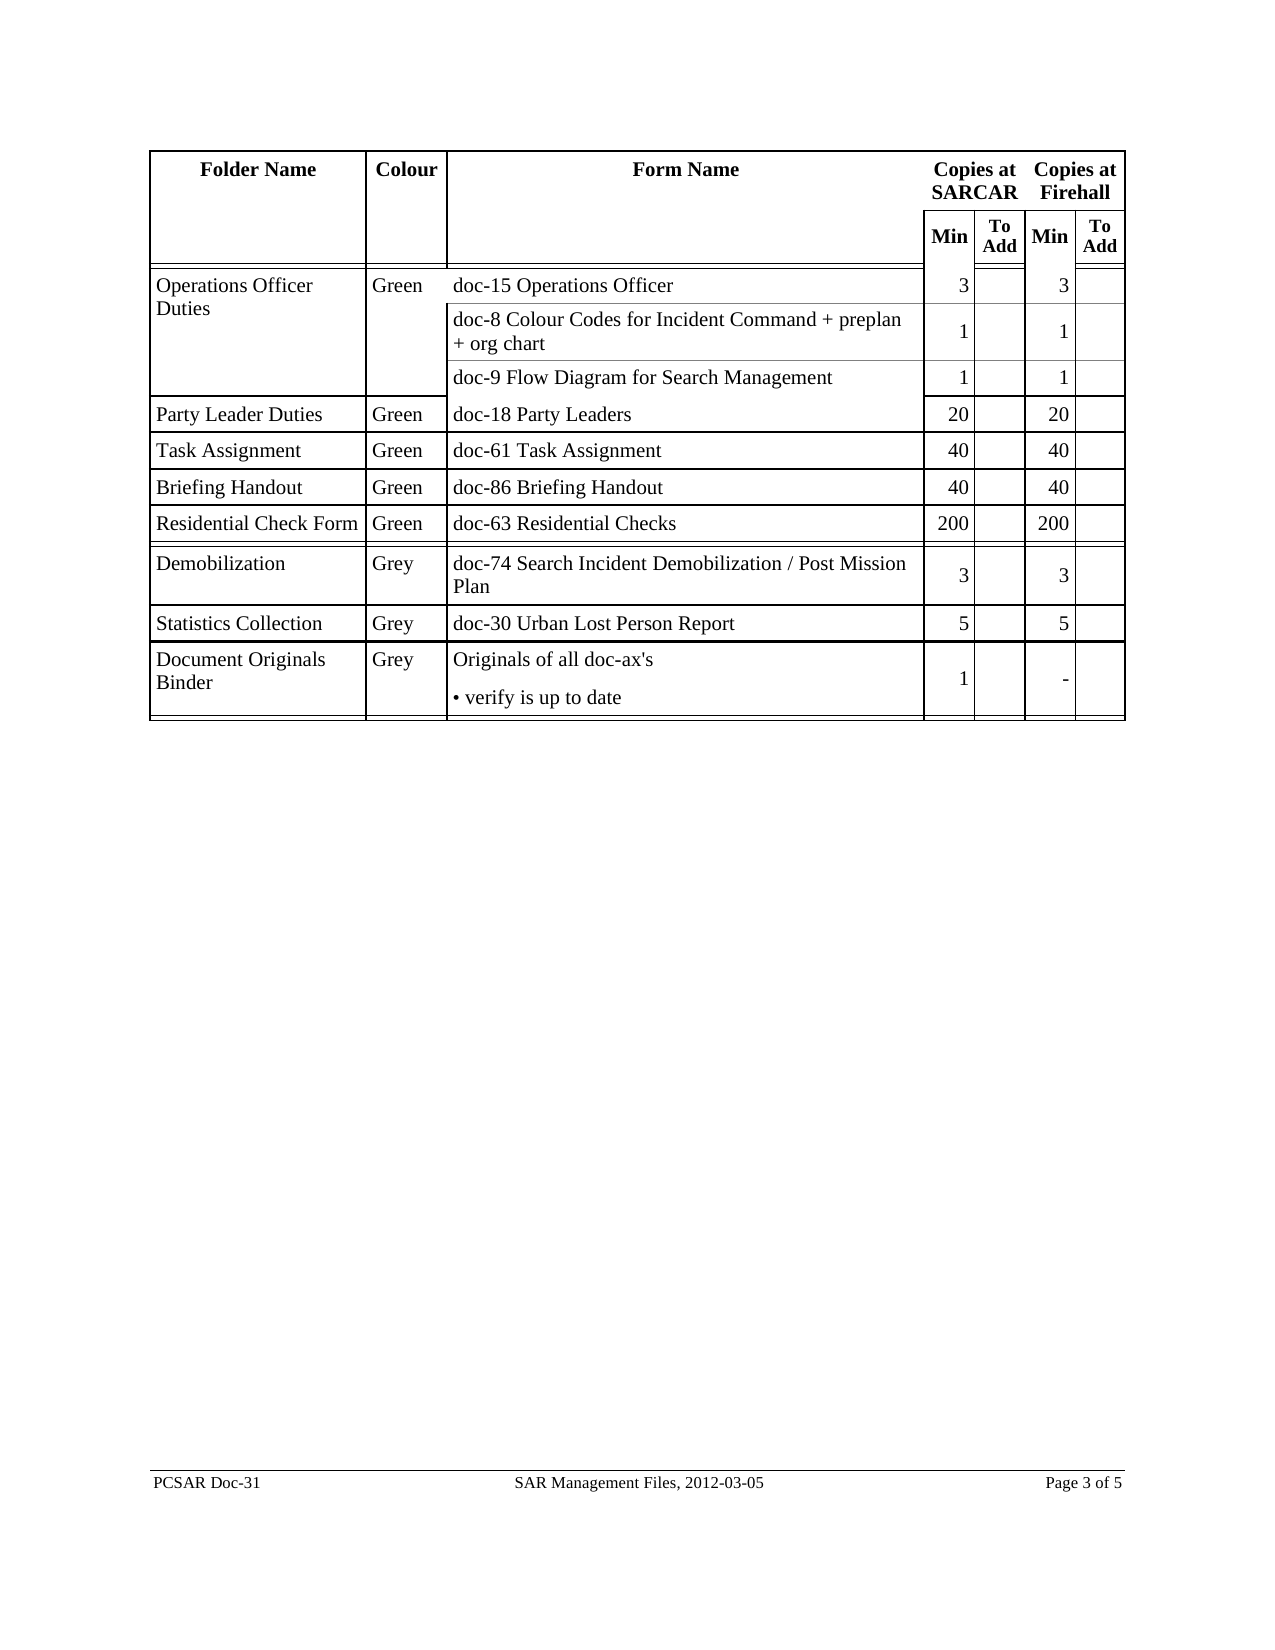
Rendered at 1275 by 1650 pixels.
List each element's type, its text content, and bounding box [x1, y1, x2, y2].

table_cell To Add [975, 211, 1024, 263]
table_cell Grey [367, 606, 446, 640]
table_cell doc-9 Flow Diagram for Search Management [448, 361, 923, 395]
table_cell 20 [925, 397, 974, 431]
table_cell doc-63 Residential Checks [448, 506, 923, 541]
table_header Colour [367, 152, 446, 263]
table_cell 1 [1026, 304, 1075, 360]
table_cell [1076, 397, 1124, 431]
table_cell [925, 542, 974, 546]
table_cell [1076, 547, 1124, 604]
table_cell 1 [1026, 361, 1075, 395]
table_cell Min [925, 211, 974, 263]
table_cell Document Originals Binder [151, 643, 365, 715]
table_cell [1076, 304, 1124, 360]
table_cell 40 [925, 470, 974, 504]
table_cell [975, 606, 1024, 640]
table_cell [975, 547, 1024, 604]
table_cell [975, 506, 1024, 541]
table_cell Green [367, 397, 446, 431]
table_cell Briefing Handout [151, 470, 365, 504]
table_cell 40 [1026, 470, 1075, 504]
table_cell - [1026, 643, 1075, 715]
table_header doc-15 Operations Officer [447, 269, 923, 302]
table_header [975, 264, 1024, 268]
table_cell [975, 361, 1024, 395]
table_cell [448, 542, 923, 546]
table_cell To Add [1076, 211, 1124, 263]
table_cell Demobilization [151, 547, 365, 604]
table_cell [151, 264, 365, 268]
table_cell Grey [367, 643, 446, 715]
table_header Copies at Firehall [1025, 152, 1124, 209]
table_header 3 [925, 263, 974, 302]
table_cell [1076, 643, 1124, 715]
table_cell [975, 433, 1024, 468]
table_header Copies at SARCAR [924, 152, 1025, 209]
table_cell 5 [925, 606, 974, 640]
table_cell Green [367, 506, 446, 541]
table_cell [1076, 470, 1124, 504]
table_cell [975, 304, 1024, 360]
table_cell Task Assignment [151, 433, 365, 468]
table_cell doc-61 Task Assignment [448, 433, 923, 468]
table_cell [975, 643, 1024, 715]
table_cell doc-8 Colour Codes for Incident Command + preplan + org chart [448, 304, 923, 360]
table_cell Min [1026, 211, 1075, 263]
table_cell Statistics Collection [151, 606, 365, 640]
table_cell [367, 264, 446, 268]
table_cell Party Leader Duties [151, 397, 365, 431]
table_cell Grey [367, 547, 446, 604]
table_header [1076, 264, 1124, 268]
table_cell Residential Check Form [151, 506, 365, 541]
table_cell Green [367, 269, 447, 395]
table_cell 5 [1026, 606, 1075, 640]
table_cell [367, 542, 446, 546]
table_cell [975, 542, 1024, 546]
table_cell [975, 470, 1024, 504]
table_cell doc-30 Urban Lost Person Report [448, 606, 923, 640]
table_cell [975, 397, 1024, 431]
table_header [448, 264, 923, 268]
table_cell Green [367, 470, 446, 504]
table_header Form Name [448, 152, 924, 263]
table_cell 3 [1026, 547, 1075, 604]
table_cell Originals of all doc-ax's verify is up to date [448, 643, 923, 715]
table_header 3 [1026, 263, 1075, 302]
table_cell 20 [1026, 397, 1075, 431]
table_cell [1076, 542, 1124, 546]
table_cell Green [367, 433, 446, 468]
table_cell 3 [925, 547, 974, 604]
table_cell [1076, 361, 1124, 395]
table_cell [1026, 542, 1075, 546]
table_cell doc-86 Briefing Handout [448, 470, 923, 504]
table_header [975, 269, 1024, 302]
table_cell 200 [1026, 506, 1075, 541]
table_cell 1 [925, 643, 974, 715]
table_header [1076, 269, 1124, 302]
table_cell 40 [1026, 433, 1075, 468]
table_cell Operations Officer Duties [151, 269, 365, 395]
table_cell 1 [925, 304, 974, 360]
table_cell [151, 542, 365, 546]
table_cell doc-18 Party Leaders [448, 395, 923, 431]
table_cell 1 [925, 361, 974, 395]
table_cell 200 [925, 506, 974, 541]
table_cell 40 [925, 433, 974, 468]
table_cell [1076, 433, 1124, 468]
table_cell [1076, 506, 1124, 541]
table_cell [1076, 606, 1124, 640]
table_header Folder Name [151, 152, 365, 263]
table_cell doc-74 Search Incident Demobilization / Post Mission Plan [448, 547, 923, 604]
